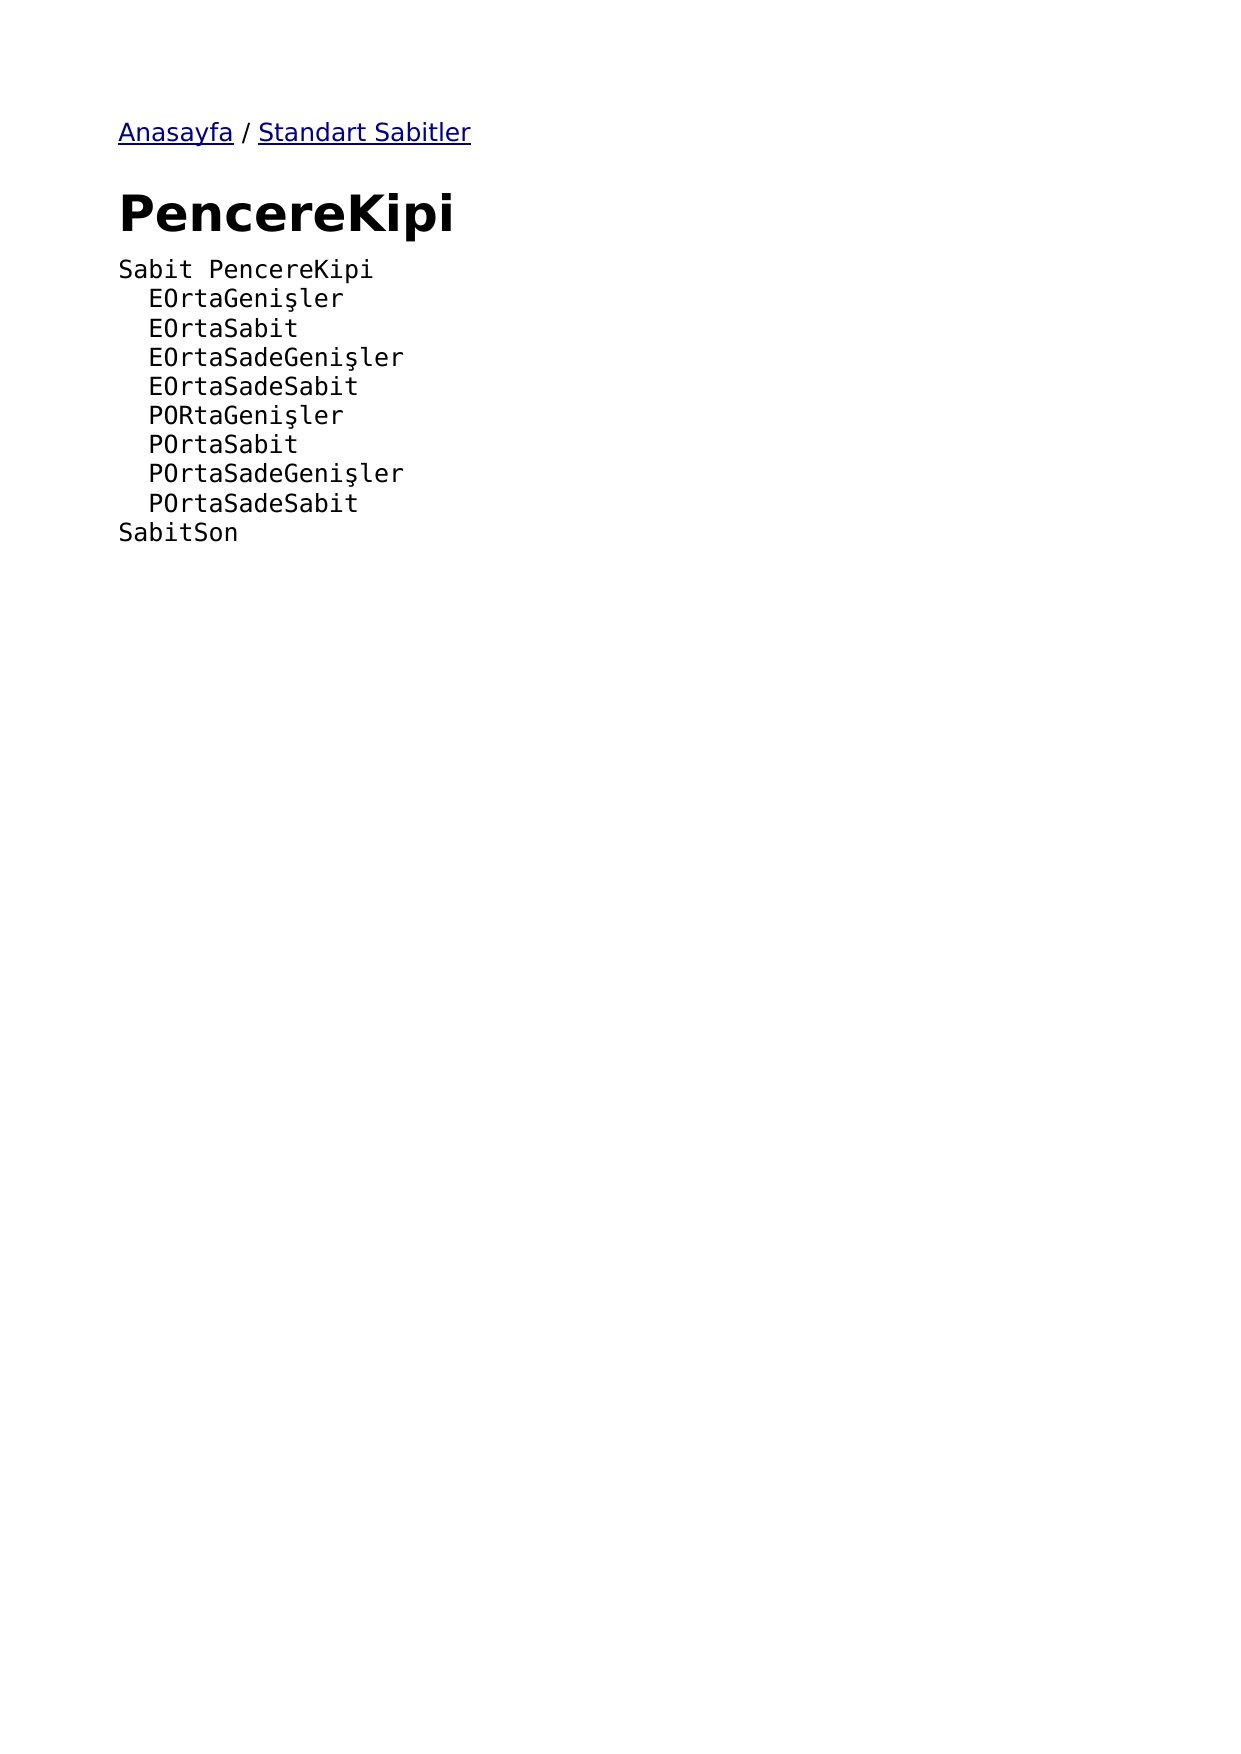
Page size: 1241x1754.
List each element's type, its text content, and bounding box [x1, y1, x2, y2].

text Anasayfa / Standart Sabitler [118, 118, 1122, 147]
subtitle PencereKipi [118, 185, 1122, 243]
text Sabit PencereKipi EOrtaGenişler EOrtaSabit EOrtaSadeGenişler EOrtaSadeSabit PORtaGenişler POrtaSabit POrtaSadeGenişler POrtaSadeSabit SabitSon [118, 256, 1122, 547]
